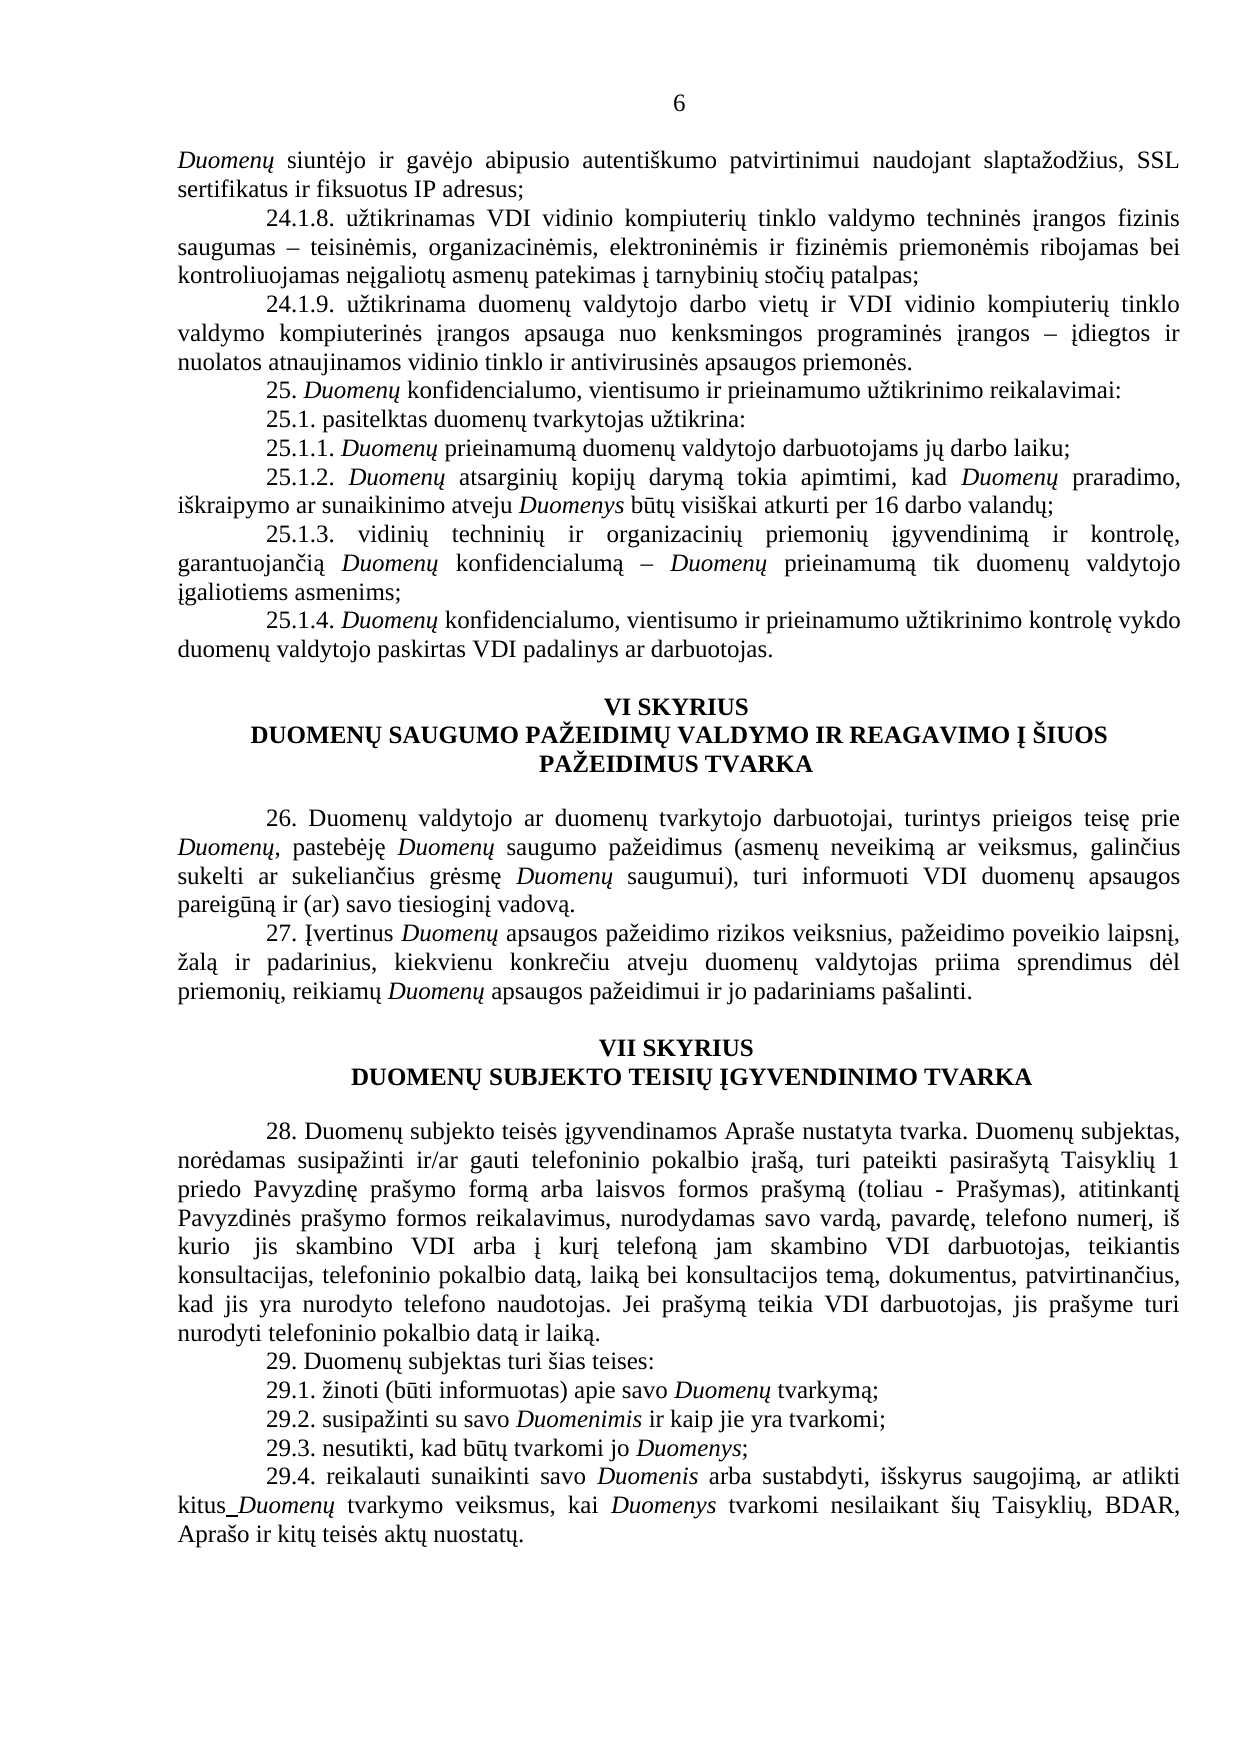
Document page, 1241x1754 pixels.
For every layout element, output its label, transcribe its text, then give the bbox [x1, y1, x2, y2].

text 25.1.4. Duomenų konfidencialumo, vientisumo ir prieinamumo užtikrinimo kontrolę vykdo duomenų valdytojo paskirtas VDI padalinys ar darbuotojas. [177, 605, 1181, 663]
text DUOMENŲ SAUGUMO PAŽEIDIMŲ VALDYMO IR REAGAVIMO Į ŠIUOS PAŽEIDIMUS TVARKA [177, 720, 1181, 778]
text 25.1.2. Duomenų atsarginių kopijų darymą tokia apimtimi, kad Duomenų praradimo, iškraipymo ar sunaikinimo atveju Duomenys būtų visiškai atkurti per 16 darbo valandų; [177, 462, 1181, 519]
text 25. Duomenų konfidencialumo, vientisumo ir prieinamumo užtikrinimo reikalavimai: [177, 375, 1181, 404]
text 29. Duomenų subjektas turi šias teises: [177, 1346, 1181, 1375]
text 25.1.1. Duomenų prieinamumą duomenų valdytojo darbuotojams jų darbo laiku; [177, 433, 1181, 462]
text VI SKYRIUS [177, 692, 1181, 720]
text 28. Duomenų subjekto teisės įgyvendinamos Apraše nustatyta tvarka. Duomenų subjektas, norėdamas susipažinti ir/ar gauti telefoninio pokalbio įrašą, turi pateikti pasirašytą Taisyklių 1 priedo Pavyzdinę prašymo formą arba laisvos formos prašymą (toliau - Prašymas), atitinkantį Pavyzdinės prašymo formos reikalavimus, nurodydamas savo vardą, pavardę, telefono numerį, iš kurio jis skambino VDI arba į kurį telefoną jam skambino VDI darbuotojas, teikiantis konsultacijas, telefoninio pokalbio datą, laiką bei konsultacijos temą, dokumentus, patvirtinančius, kad jis yra nurodyto telefono naudotojas. Jei prašymą teikia VDI darbuotojas, jis prašyme turi nurodyti telefoninio pokalbio datą ir laiką. [177, 1116, 1181, 1346]
text VII SKYRIUS [177, 1033, 1181, 1062]
text 25.1.3. vidinių techninių ir organizacinių priemonių įgyvendinimą ir kontrolę, garantuojančią Duomenų konfidencialumą – Duomenų prieinamumą tik duomenų valdytojo įgaliotiems asmenims; [177, 519, 1181, 605]
text 26. Duomenų valdytojo ar duomenų tvarkytojo darbuotojai, turintys prieigos teisę prie Duomenų, pastebėję Duomenų saugumo pažeidimus (asmenų neveikimą ar veiksmus, galinčius sukelti ar sukeliančius grėsmę Duomenų saugumui), turi informuoti VDI duomenų apsaugos pareigūną ir (ar) savo tiesioginį vadovą. [177, 803, 1181, 918]
text 29.2. susipažinti su savo Duomenimis ir kaip jie yra tvarkomi; [177, 1404, 1181, 1433]
text 29.1. žinoti (būti informuotas) apie savo Duomenų tvarkymą; [177, 1375, 1181, 1404]
text 29.3. nesutikti, kad būtų tvarkomi jo Duomenys; [177, 1433, 1181, 1461]
text 25.1. pasitelktas duomenų tvarkytojas užtikrina: [177, 404, 1181, 433]
text Duomenų siuntėjo ir gavėjo abipusio autentiškumo patvirtinimui naudojant slaptažodžius, SSL sertifikatus ir fiksuotus IP adresus; [177, 145, 1181, 203]
text 29.4. reikalauti sunaikinti savo Duomenis arba sustabdyti, išskyrus saugojimą, ar atlikti kitus Duomenų tvarkymo veiksmus, kai Duomenys tvarkomi nesilaikant šių Taisyklių, BDAR, Aprašo ir kitų teisės aktų nuostatų. [177, 1461, 1181, 1548]
text DUOMENŲ SUBJEKTO TEISIŲ ĮGYVENDINIMO TVARKA [177, 1062, 1181, 1091]
text 27. Įvertinus Duomenų apsaugos pažeidimo rizikos veiksnius, pažeidimo poveikio laipsnį, žalą ir padarinius, kiekvienu konkrečiu atveju duomenų valdytojas priima sprendimus dėl priemonių, reikiamų Duomenų apsaugos pažeidimui ir jo padariniams pašalinti. [177, 918, 1181, 1004]
text 24.1.9. užtikrinama duomenų valdytojo darbo vietų ir VDI vidinio kompiuterių tinklo valdymo kompiuterinės įrangos apsauga nuo kenksmingos programinės įrangos – įdiegtos ir nuolatos atnaujinamos vidinio tinklo ir antivirusinės apsaugos priemonės. [177, 289, 1181, 375]
text 24.1.8. užtikrinamas VDI vidinio kompiuterių tinklo valdymo techninės įrangos fizinis saugumas – teisinėmis, organizacinėmis, elektroninėmis ir fizinėmis priemonėmis ribojamas bei kontroliuojamas neįgaliotų asmenų patekimas į tarnybinių stočių patalpas; [177, 203, 1181, 289]
